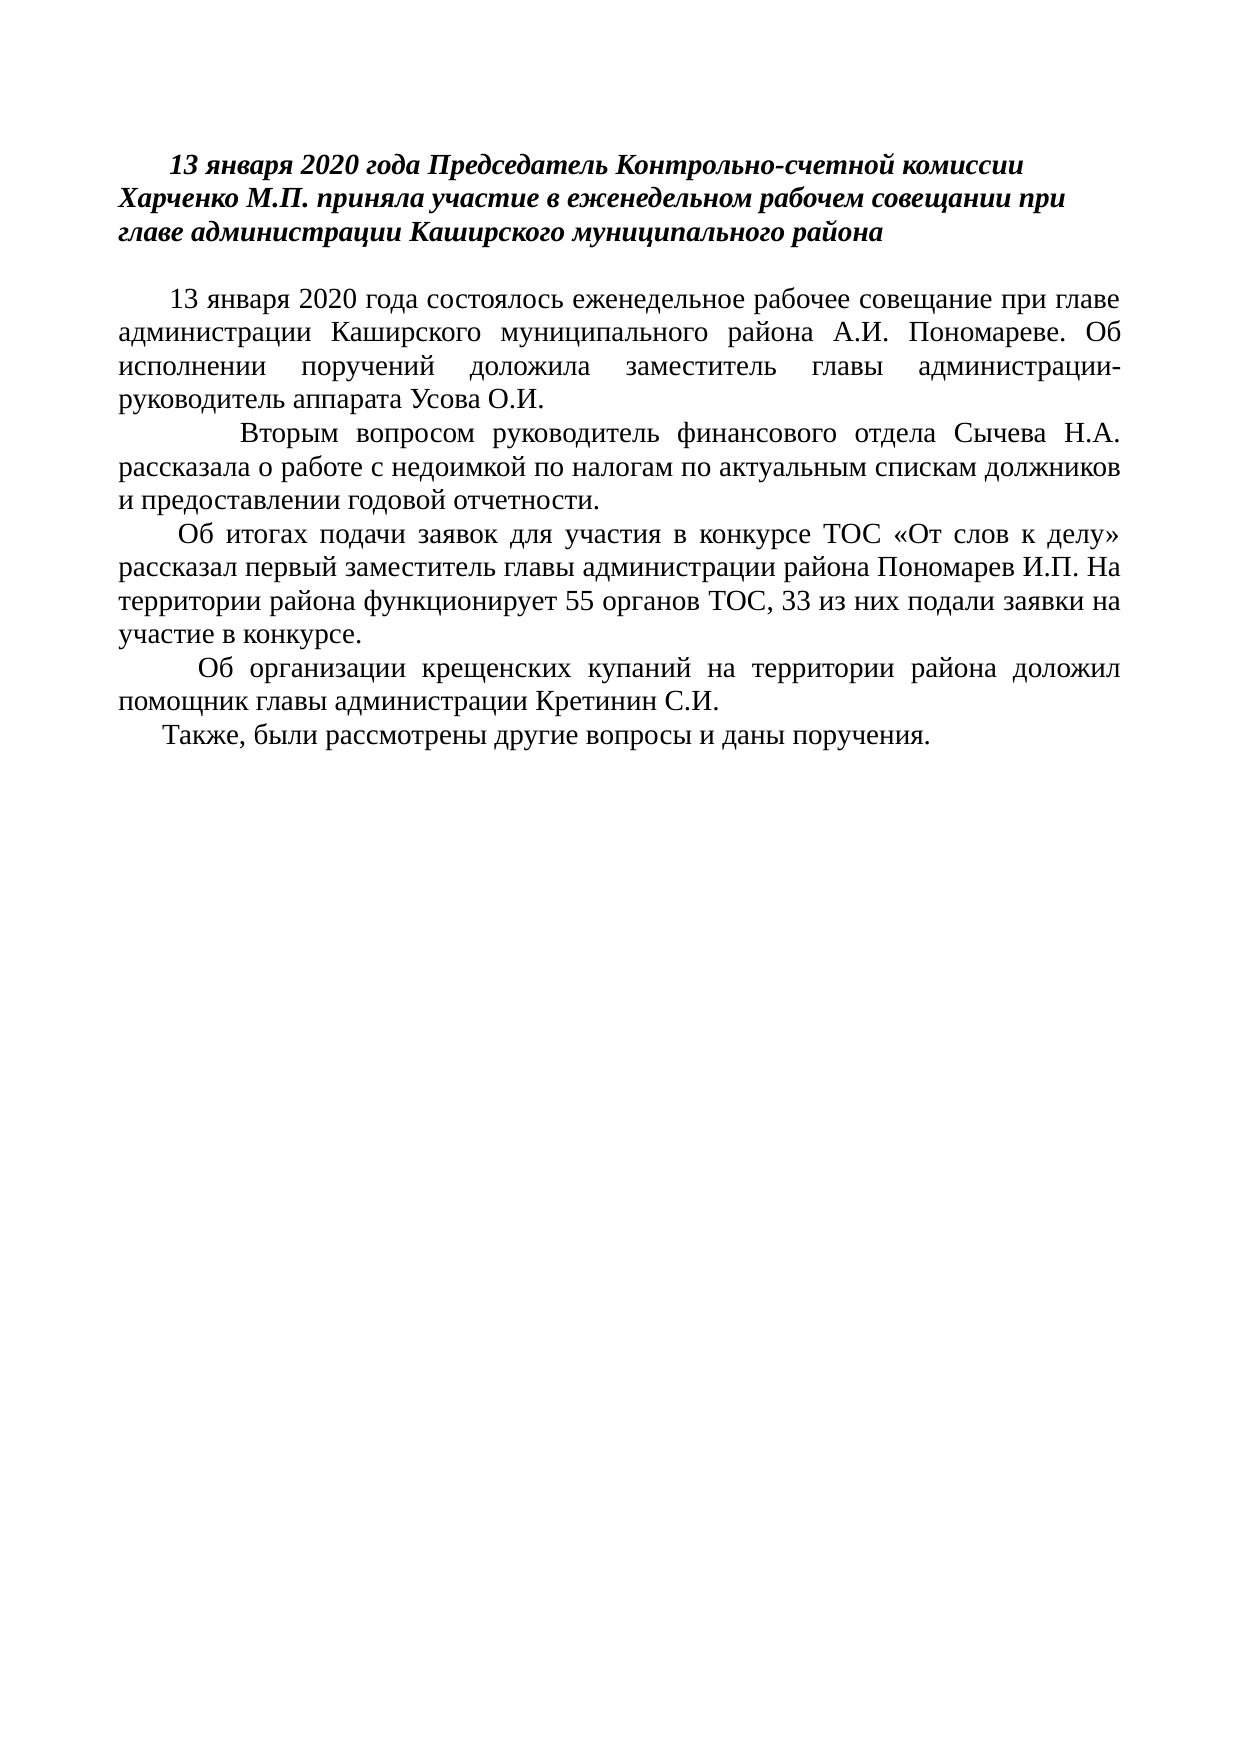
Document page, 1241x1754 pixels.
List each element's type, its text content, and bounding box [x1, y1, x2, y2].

text Также, были рассмотрены другие вопросы и даны поручения. [118, 717, 1122, 751]
text Об организации крещенских купаний на территории района доложил помощник главы администрации Кретинин С.И. [118, 650, 1122, 717]
text 13 января 2020 года состоялось еженедельное рабочее совещание при главе администрации Каширского муниципального района А.И. Пономареве. Об исполнении поручений доложила заместитель главы администрации-руководитель аппарата Усова О.И. [118, 281, 1122, 415]
text 13 января 2020 года Председатель Контрольно-счетной комиссии Харченко М.П. приняла участие в еженедельном рабочем совещании при главе администрации Каширского муниципального района [118, 147, 1122, 247]
text Об итогах подачи заявок для участия в конкурсе ТОС «От слов к делу» рассказал первый заместитель главы администрации района Пономарев И.П. На территории района функционирует 55 органов ТОС, 33 из них подали заявки на участие в конкурсе. [118, 516, 1122, 650]
text Вторым вопросом руководитель финансового отдела Сычева Н.А. рассказала о работе с недоимкой по налогам по актуальным спискам должников и предоставлении годовой отчетности. [118, 415, 1122, 516]
